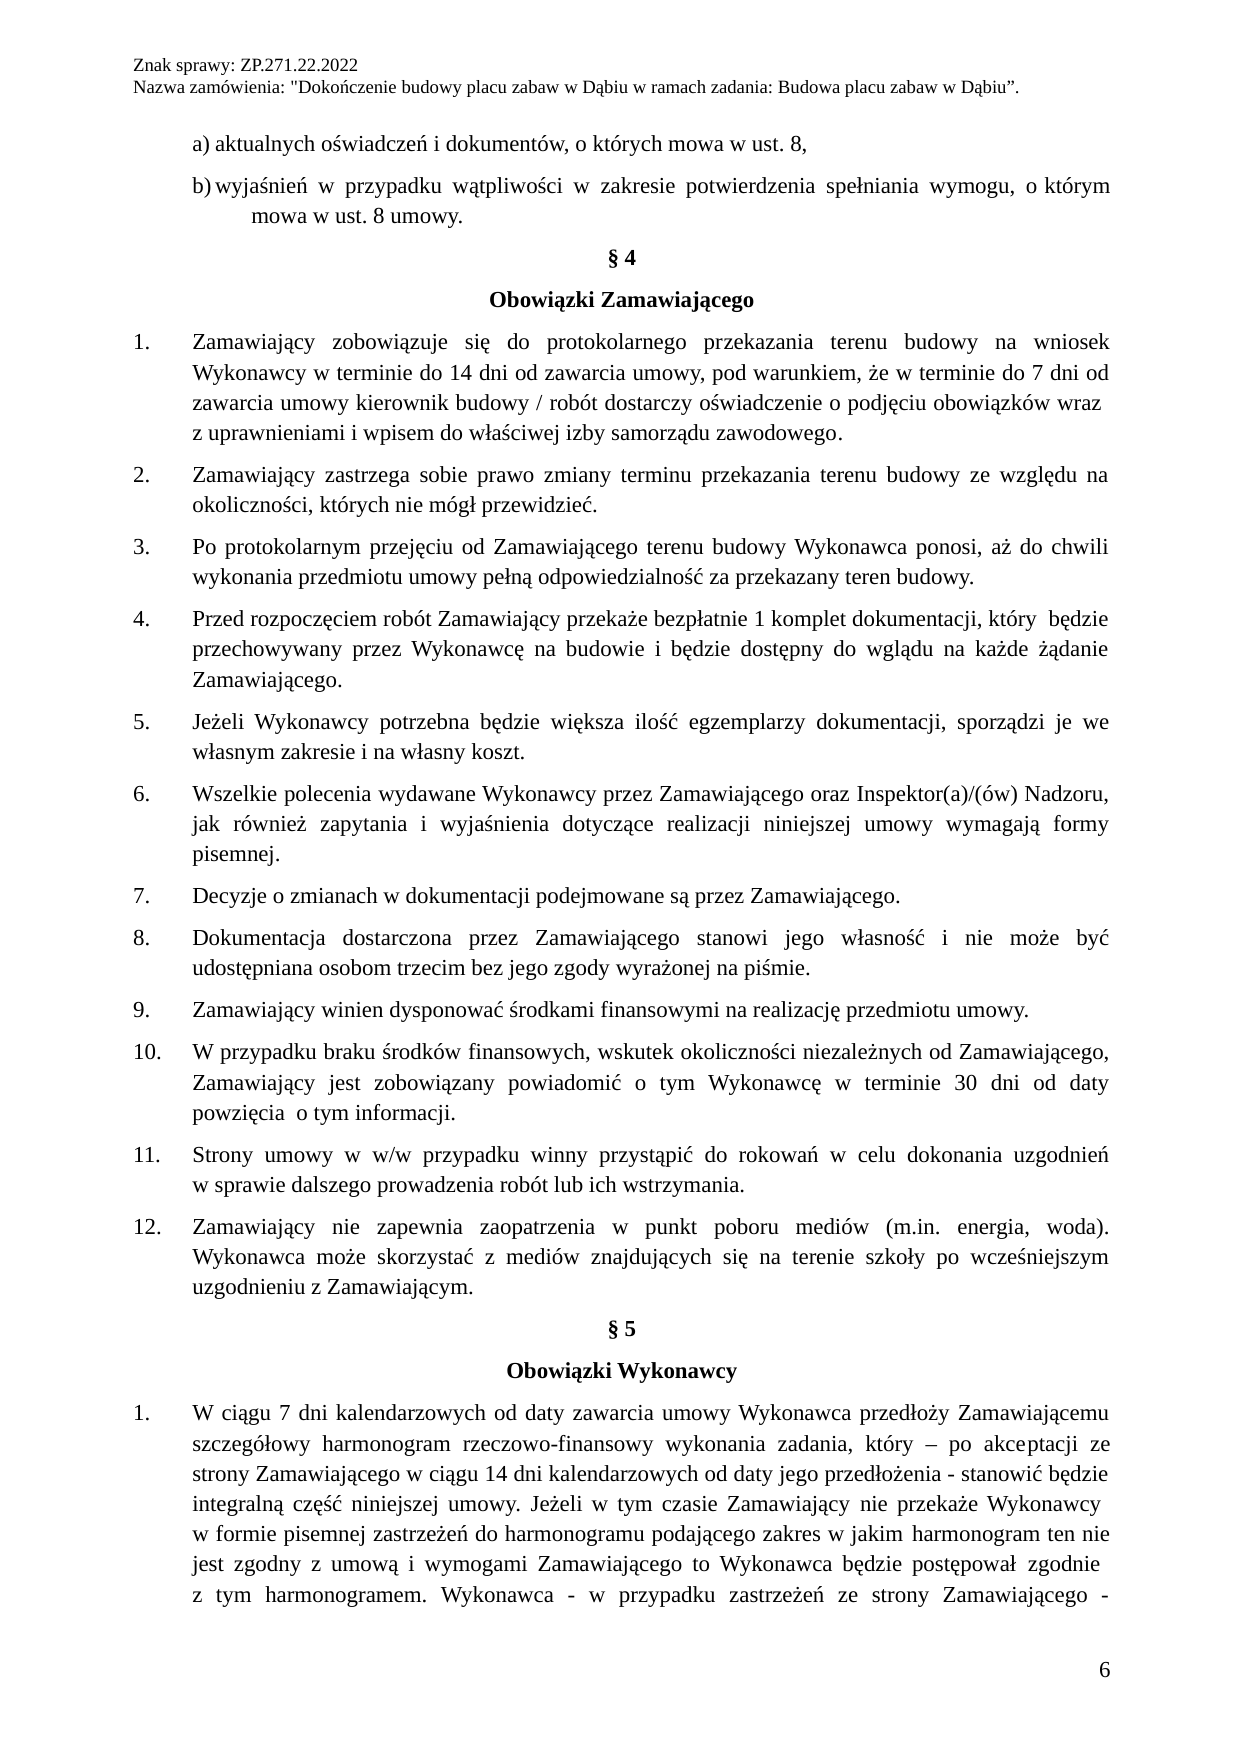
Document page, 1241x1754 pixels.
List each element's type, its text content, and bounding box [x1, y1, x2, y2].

text § 5 [133, 1315, 1110, 1342]
list W przypadku braku środków finansowych, wskutek okoliczności niezależnych od Zamawiającego, Zamawiający jest zobowiązany powiadomić o tym Wykonawcę w terminie 30 dni od daty powzięcia o tym informacji. [133, 1038, 1110, 1125]
list Zamawiający nie zapewnia zaopatrzenia w punkt poboru mediów (m.in. energia, woda). Wykonawca może skorzystać z mediów znajdujących się na terenie szkoły po wcześniejszym uzgodnieniu z Zamawiającym. [133, 1213, 1110, 1300]
list Zamawiający zastrzega sobie prawo zmiany terminu przekazania terenu budowy ze względu na okoliczności, których nie mógł przewidzieć. [133, 461, 1110, 517]
text § 4 [133, 244, 1110, 271]
list Zamawiający winien dysponować środkami finansowymi na realizację przedmiotu umowy. [133, 996, 1110, 1023]
list Dokumentacja dostarczona przez Zamawiającego stanowi jego własność i nie może być udostępniana osobom trzecim bez jego zgody wyrażonej na piśmie. [133, 924, 1110, 981]
list Strony umowy w w/w przypadku winny przystąpić do rokowań w celu dokonania uzgodnień w sprawie dalszego prowadzenia robót lub ich wstrzymania. [133, 1141, 1110, 1197]
list wyjaśnień w przypadku wątpliwości w zakresie potwierdzenia spełniania wymogu, o którym mowa w ust. 8 umowy. [192, 172, 1110, 229]
list Decyzje o zmianach w dokumentacji podejmowane są przez Zamawiającego. [133, 882, 1110, 909]
list Jeżeli Wykonawcy potrzebna będzie większa ilość egzemplarzy dokumentacji, sporządzi je we własnym zakresie i na własny koszt. [133, 708, 1110, 764]
text Obowiązki Zamawiającego [133, 286, 1110, 313]
list W ciągu 7 dni kalendarzowych od daty zawarcia umowy Wykonawca przedłoży Zamawiającemu szczegółowy harmonogram rzeczowo-finansowy wykonania zadania, który – po akceptacji ze strony Zamawiającego w ciągu 14 dni kalendarzowych od daty jego przedłożenia - stanowić będzie integralną część niniejszej umowy. Jeżeli w tym czasie Zamawiający nie przekaże Wykonawcy w formie pisemnej zastrzeżeń do harmonogramu podającego zakres w jakim harmonogram ten nie jest zgodny z umową i wymogami Zamawiającego to Wykonawca będzie postępował zgodnie z tym harmonogramem. Wykonawca - w przypadku zastrzeżeń ze strony Zamawiającego [133, 1399, 1110, 1607]
list aktualnych oświadczeń i dokumentów, o których mowa w ust. 8, [192, 130, 1110, 157]
list Zamawiający zobowiązuje się do protokolarnego przekazania terenu budowy na wniosek Wykonawcy w terminie do 14 dni od zawarcia umowy, pod warunkiem, że w terminie do 7 dni od zawarcia umowy kierownik budowy / robót dostarczy oświadczenie o podjęciu obowiązków wraz z uprawnieniami i wpisem do właściwej izby samorządu zawodowego. [133, 328, 1110, 445]
list Po protokolarnym przejęciu od Zamawiającego terenu budowy Wykonawca ponosi, aż do chwili wykonania przedmiotu umowy pełną odpowiedzialność za przekazany teren budowy. [133, 533, 1110, 590]
text Obowiązki Wykonawcy [133, 1357, 1110, 1384]
list Wszelkie polecenia wydawane Wykonawcy przez Zamawiającego oraz Inspektor(a)/(ów) Nadzoru, jak również zapytania i wyjaśnienia dotyczące realizacji niniejszej umowy wymagają formy pisemnej. [133, 780, 1110, 867]
list Przed rozpoczęciem robót Zamawiający przekaże bezpłatnie 1 komplet dokumentacji, który będzie przechowywany przez Wykonawcę na budowie i będzie dostępny do wglądu na każde żądanie Zamawiającego. [133, 605, 1110, 692]
